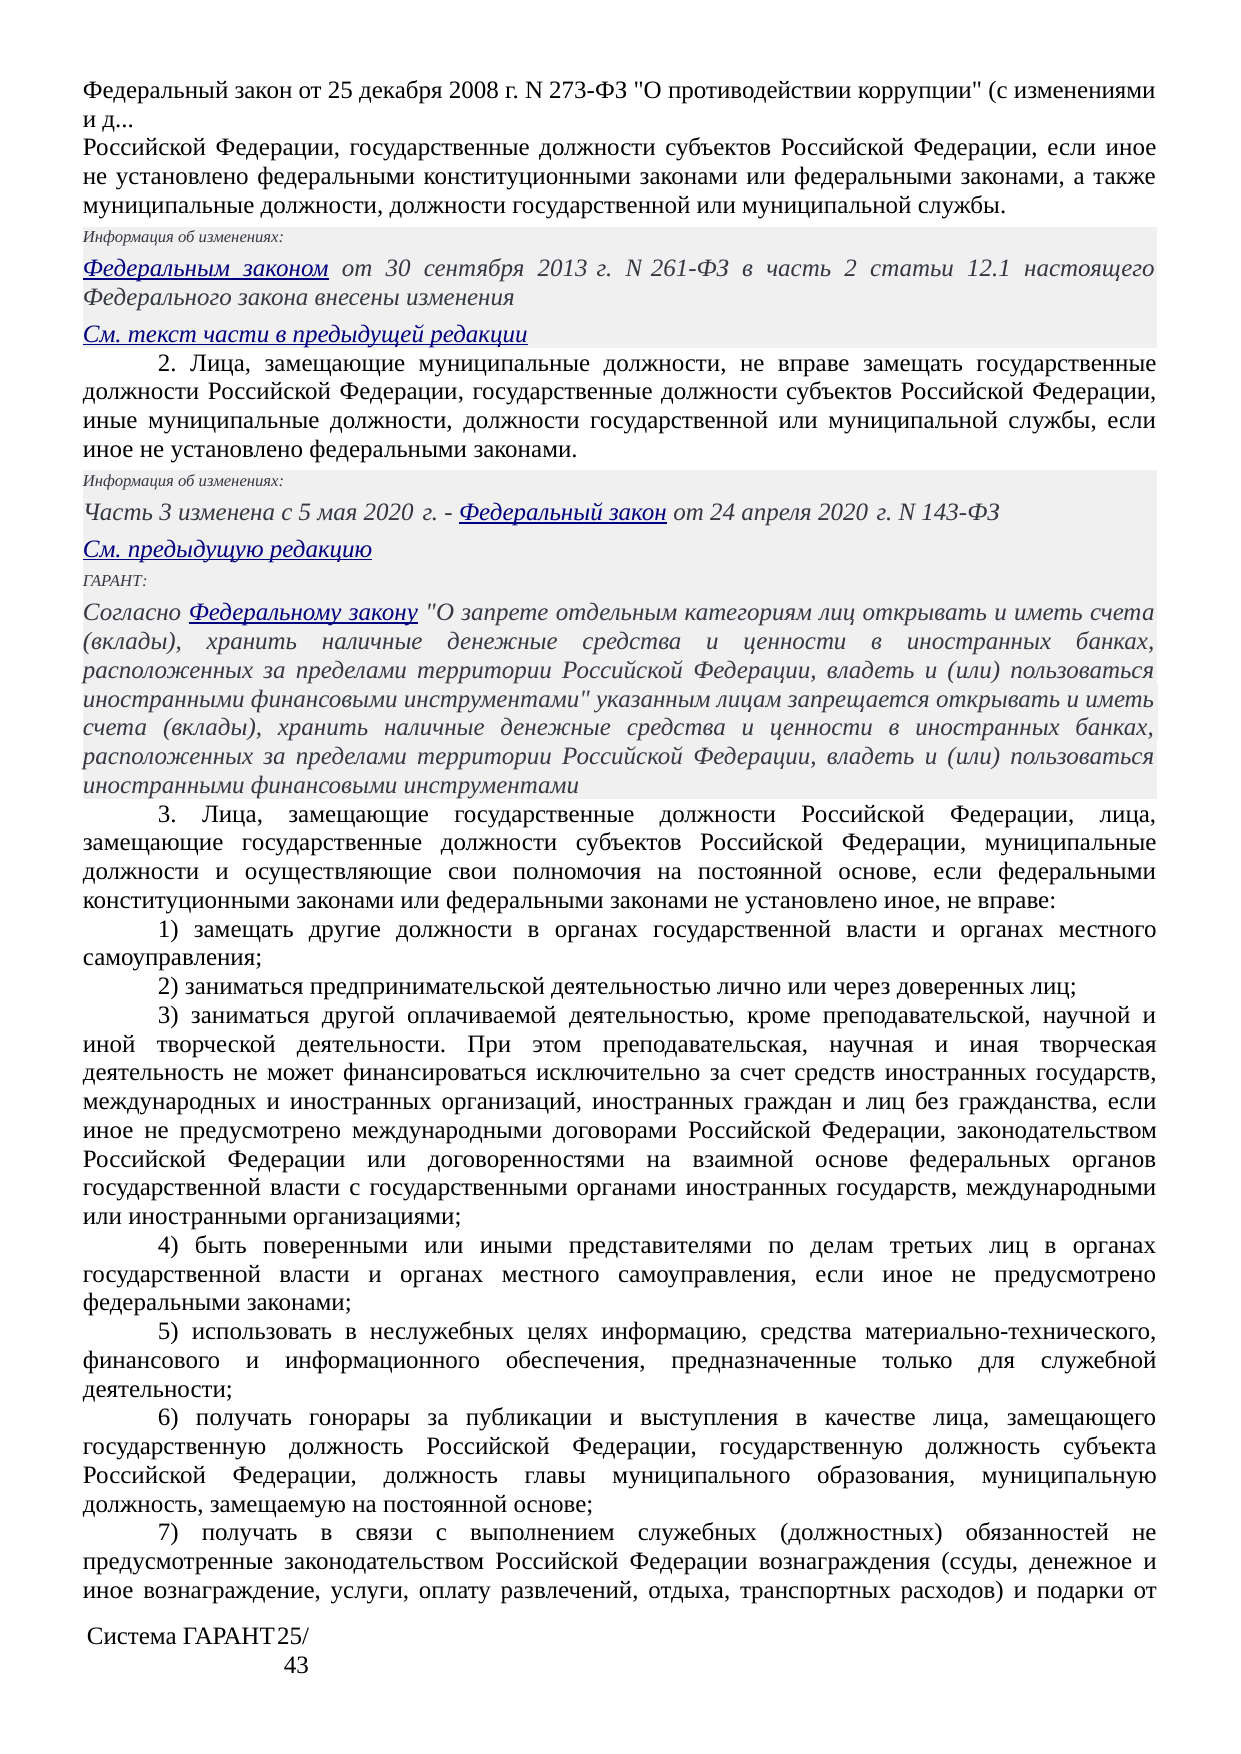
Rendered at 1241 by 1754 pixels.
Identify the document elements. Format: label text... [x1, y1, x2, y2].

text Федеральным законом от 30 сентября 2013 г. N 261-ФЗ в часть 2 статьи 12.1 настоящего Федерального закона внесены изменения [517, 282, 1157, 311]
text 2. Лица, замещающие муниципальные должности, не вправе замещать государственные должности Российской Федерации, государственные должности субъектов Российской Федерации, иные муниципальные должности, должности государственной или муниципальной службы, если иное не установлено федеральными законами. [83, 348, 1157, 463]
text ГАРАНТ: [149, 571, 1157, 590]
text 7) получать в связи с выполнением служебных (должностных) обязанностей не предусмотренные законодательством Российской Федерации вознаграждения (ссуды, денежное и иное вознаграждение, услуги, оплату развлечений, отдыха, транспортных расходов) и подарки от [83, 1517, 1157, 1604]
text 3) заниматься другой оплачиваемой деятельностью, кроме преподавательской, научной и иной творческой деятельности. При этом преподавательская, научная и иная творческая деятельность не может финансироваться исключительно за счет средств иностранных государств, международных и иностранных организаций, иностранных граждан и лиц без гражданства, если иное не предусмотрено международными договорами Российской Федерации, законодательством Российской Федерации или договоренностями на взаимной основе федеральных органов государственной власти с государственными органами иностранных государств, международными или иностранными организациями; [83, 1000, 1157, 1230]
text Согласно Федеральному закону "О запрете отдельным категориям лиц открывать и иметь счета (вклады), хранить наличные денежные средства и ценности в иностранных банках, расположенных за пределами территории Российской Федерации, владеть и (или) пользоваться иностранными финансовыми инструментами" указанным лицам запрещается открывать и иметь счета (вклады), хранить наличные денежные средства и ценности в иностранных банках, расположенных за пределами территории Российской Федерации, владеть и (или) пользоваться иностранными финансовыми инструментами [582, 770, 1157, 799]
text Российской Федерации, государственные должности субъектов Российской Федерации, если иное не установлено федеральными конституционными законами или федеральными законами, а также муниципальные должности, должности государственной или муниципальной службы. [83, 132, 1157, 219]
text 6) получать гонорары за публикации и выступления в качестве лица, замещающего государственную должность Российской Федерации, государственную должность субъекта Российской Федерации, должность главы муниципального образования, муниципальную должность, замещаемую на постоянной основе; [83, 1402, 1157, 1517]
text 2) заниматься предпринимательской деятельностью лично или через доверенных лиц; [83, 971, 1157, 1000]
text 1) замещать другие должности в органах государственной власти и органах местного самоуправления; [83, 914, 1157, 971]
text 3. Лица, замещающие государственные должности Российской Федерации, лица, замещающие государственные должности субъектов Российской Федерации, муниципальные должности и осуществляющие свои полномочия на постоянной основе, если федеральными конституционными законами или федеральными законами не установлено иное, не вправе: [83, 799, 1157, 914]
text Информация об изменениях: [286, 227, 1157, 246]
text 5) использовать в неслужебных целях информацию, средства материально-технического, финансового и информационного обеспечения, предназначенные только для служебной деятельности; [83, 1316, 1157, 1402]
text 4) быть поверенными или иными представителями по делам третьих лиц в органах государственной власти и органах местного самоуправления, если иное не предусмотрено федеральными законами; [83, 1230, 1157, 1316]
text Информация об изменениях: [286, 470, 1157, 489]
text Часть 3 изменена с 5 мая 2020 г. - Федеральный закон от 24 апреля 2020 г. N 143-ФЗ [83, 497, 1157, 526]
text См. предыдущую редакцию [374, 534, 1157, 563]
text См. текст части в предыдущей редакции [530, 319, 1157, 348]
